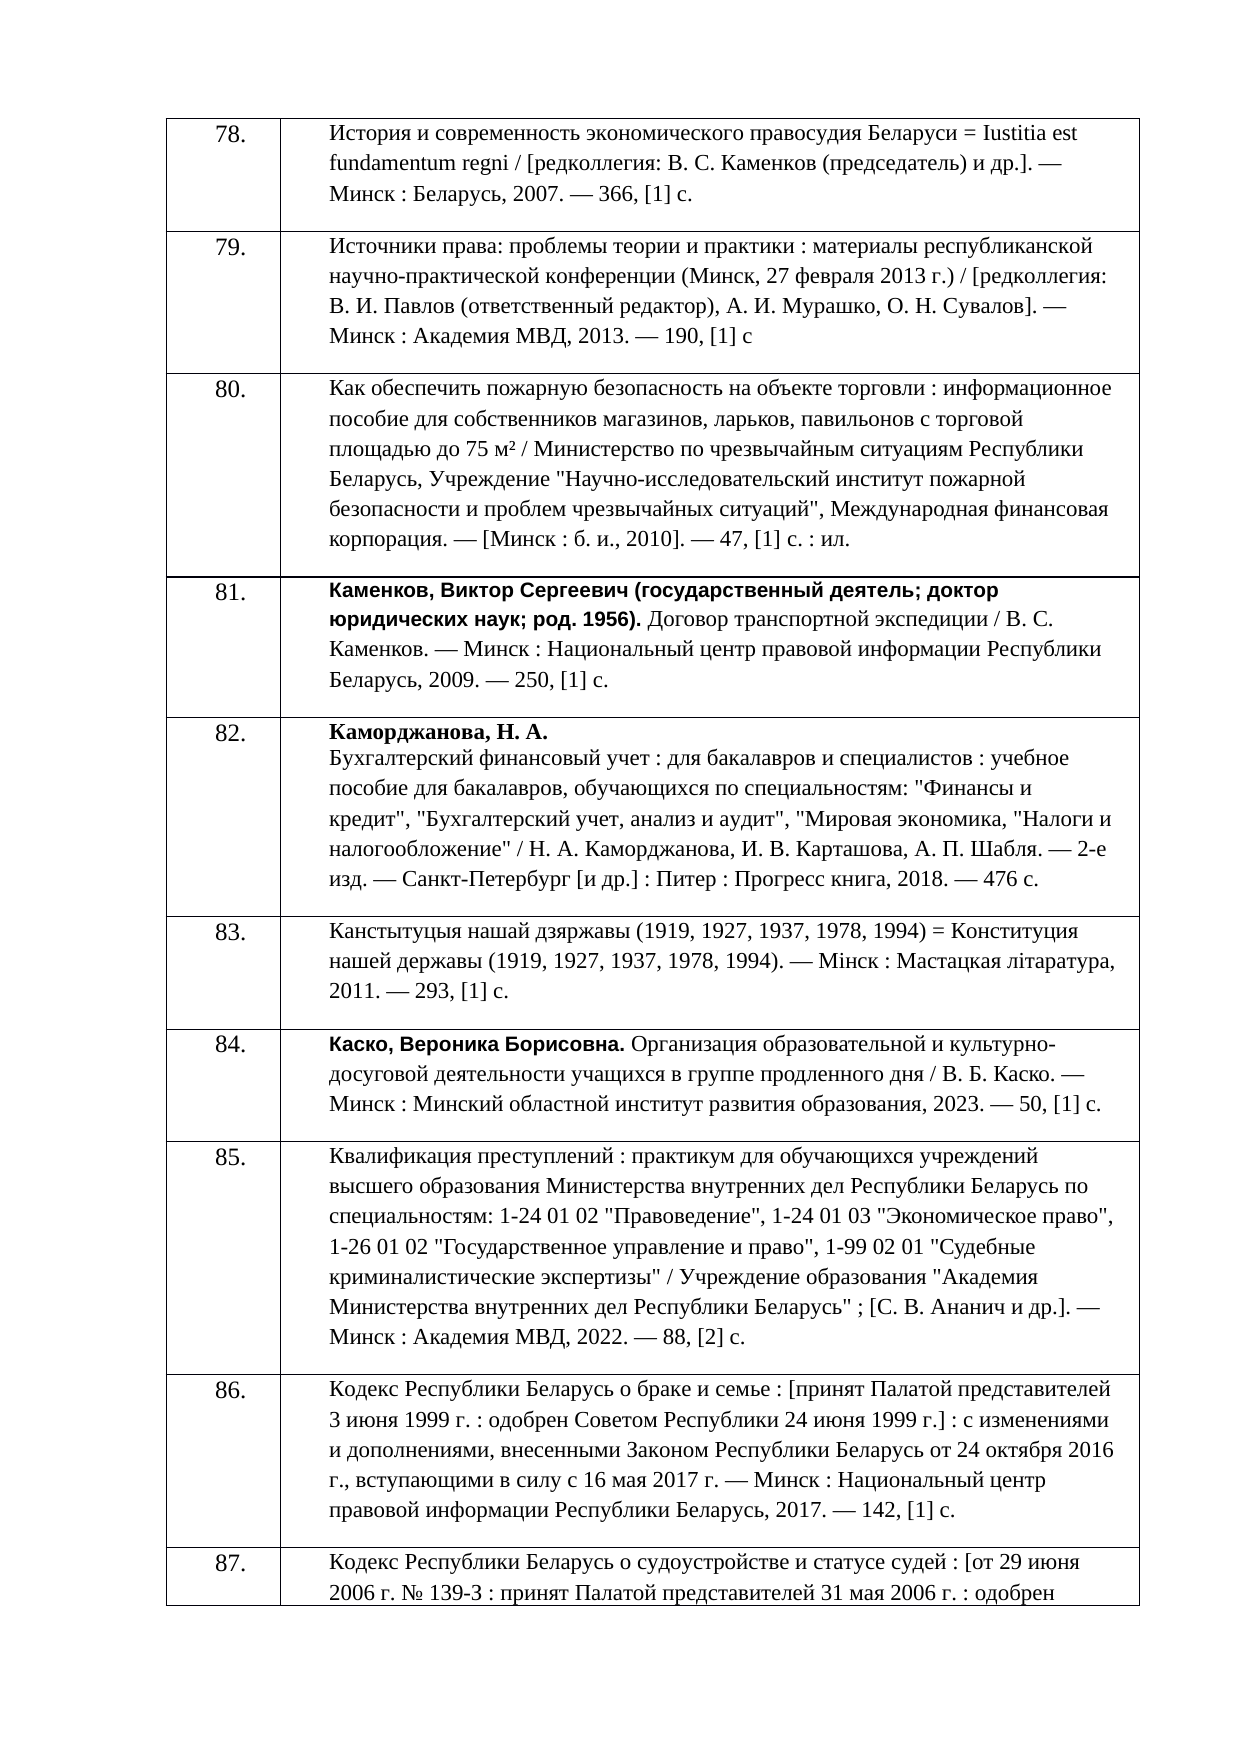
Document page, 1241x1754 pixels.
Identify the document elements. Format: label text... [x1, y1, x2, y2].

table_cell История и современность экономического правосудия Беларуси = Iustitia est fundamentum regni / [редколлегия: В. С. Каменков (председатель) и др.]. ― Минск : Беларусь, 2007. — 366, [1] с. [281, 119, 1139, 231]
table_cell [167, 1548, 280, 1605]
table_cell [167, 1375, 280, 1547]
table_cell Канстытуцыя нашай дзяржавы (1919, 1927, 1937, 1978, 1994) = Конституция нашей державы (1919, 1927, 1937, 1978, 1994). ― Мінск : Мастацкая літаратура, 2011. — 293, [1] с. [281, 917, 1139, 1028]
table_cell Квалификация преступлений : практикум для обучающихся учреждений высшего образования Министерства внутренних дел Республики Беларусь по специальностям: 1-24 01 02 "Правоведение", 1-24 01 03 "Экономическое право", 1-26 01 02 "Государственное управление и право", 1-99 02 01 "Судебные криминалистические экспертизы" / Учреждение образования "Академия Министерства внутренних дел Республики Беларусь" ; [С. В. Ананич и др.]. ― Минск : Академия МВД, 2022. — 88, [2] с. [281, 1142, 1139, 1374]
table_cell [167, 1030, 280, 1141]
table_cell Кодекс Республики Беларусь о судоустройстве и статусе судей : [от 29 июня 2006 г. № 139-З : принят Палатой представителей 31 мая 2006 г. : одобрен [281, 1548, 1139, 1605]
table_cell Источники права: проблемы теории и практики : материалы республиканской научно-практической конференции (Минск, 27 февраля 2013 г.) / [редколлегия: В. И. Павлов (ответственный редактор), А. И. Мурашко, О. Н. Сувалов]. ― Минск : Академия МВД, 2013. — 190, [1] с [281, 232, 1139, 373]
table_cell [167, 917, 280, 1028]
table_cell [167, 232, 280, 373]
table_cell Каменков, Виктор Сергеевич (государственный деятель; доктор юридических наук; род. 1956). Договор транспортной экспедиции / В. С. Каменков. ― Минск : Национальный центр правовой информации Республики Беларусь, 2009. — 250, [1] c. [281, 578, 1139, 717]
table_cell [167, 1142, 280, 1374]
table_cell [167, 119, 280, 231]
table_cell Как обеспечить пожарную безопасность на объекте торговли : информационное пособие для собственников магазинов, ларьков, павильонов с торговой площадью до 75 м² / Министерство по чрезвычайным ситуациям Республики Беларусь, Учреждение "Научно-исследовательский институт пожарной безопасности и проблем чрезвычайных ситуаций", Международная финансовая корпорация. ― [Минск : б. и., 2010]. — 47, [1] c. : ил. [281, 374, 1139, 576]
table_cell [167, 374, 280, 576]
table_cell Каско, Вероника Борисовна. Организация образовательной и культурно-досуговой деятельности учащихся в группе продленного дня / В. Б. Каско. ― Минск : Минский областной институт развития образования, 2023. — 50, [1] с. [281, 1030, 1139, 1141]
table_cell Каморджанова, Н. А. Бухгалтерский финансовый учет : для бакалавров и специалистов : учебное пособие для бакалавров, обучающихся по специальностям: "Финансы и кредит", "Бухгалтерский учет, анализ и аудит", "Мировая экономика, "Налоги и налогообложение" / Н. А. Каморджанова, И. В. Карташова, А. П. Шабля. ― 2-е изд. ― Санкт-Петербург [и др.] : Питер : Прогресс книга, 2018. — 476 с. [281, 718, 1139, 916]
table_cell [167, 578, 280, 717]
table_cell Кодекс Республики Беларусь о браке и семье : [принят Палатой представителей 3 июня 1999 г. : одобрен Советом Республики 24 июня 1999 г.] : с изменениями и дополнениями, внесенными Законом Республики Беларусь от 24 октября 2016 г., вступающими в силу с 16 мая 2017 г. ― Минск : Национальный центр правовой информации Республики Беларусь, 2017. — 142, [1] с. [281, 1375, 1139, 1547]
table_cell [167, 718, 280, 916]
